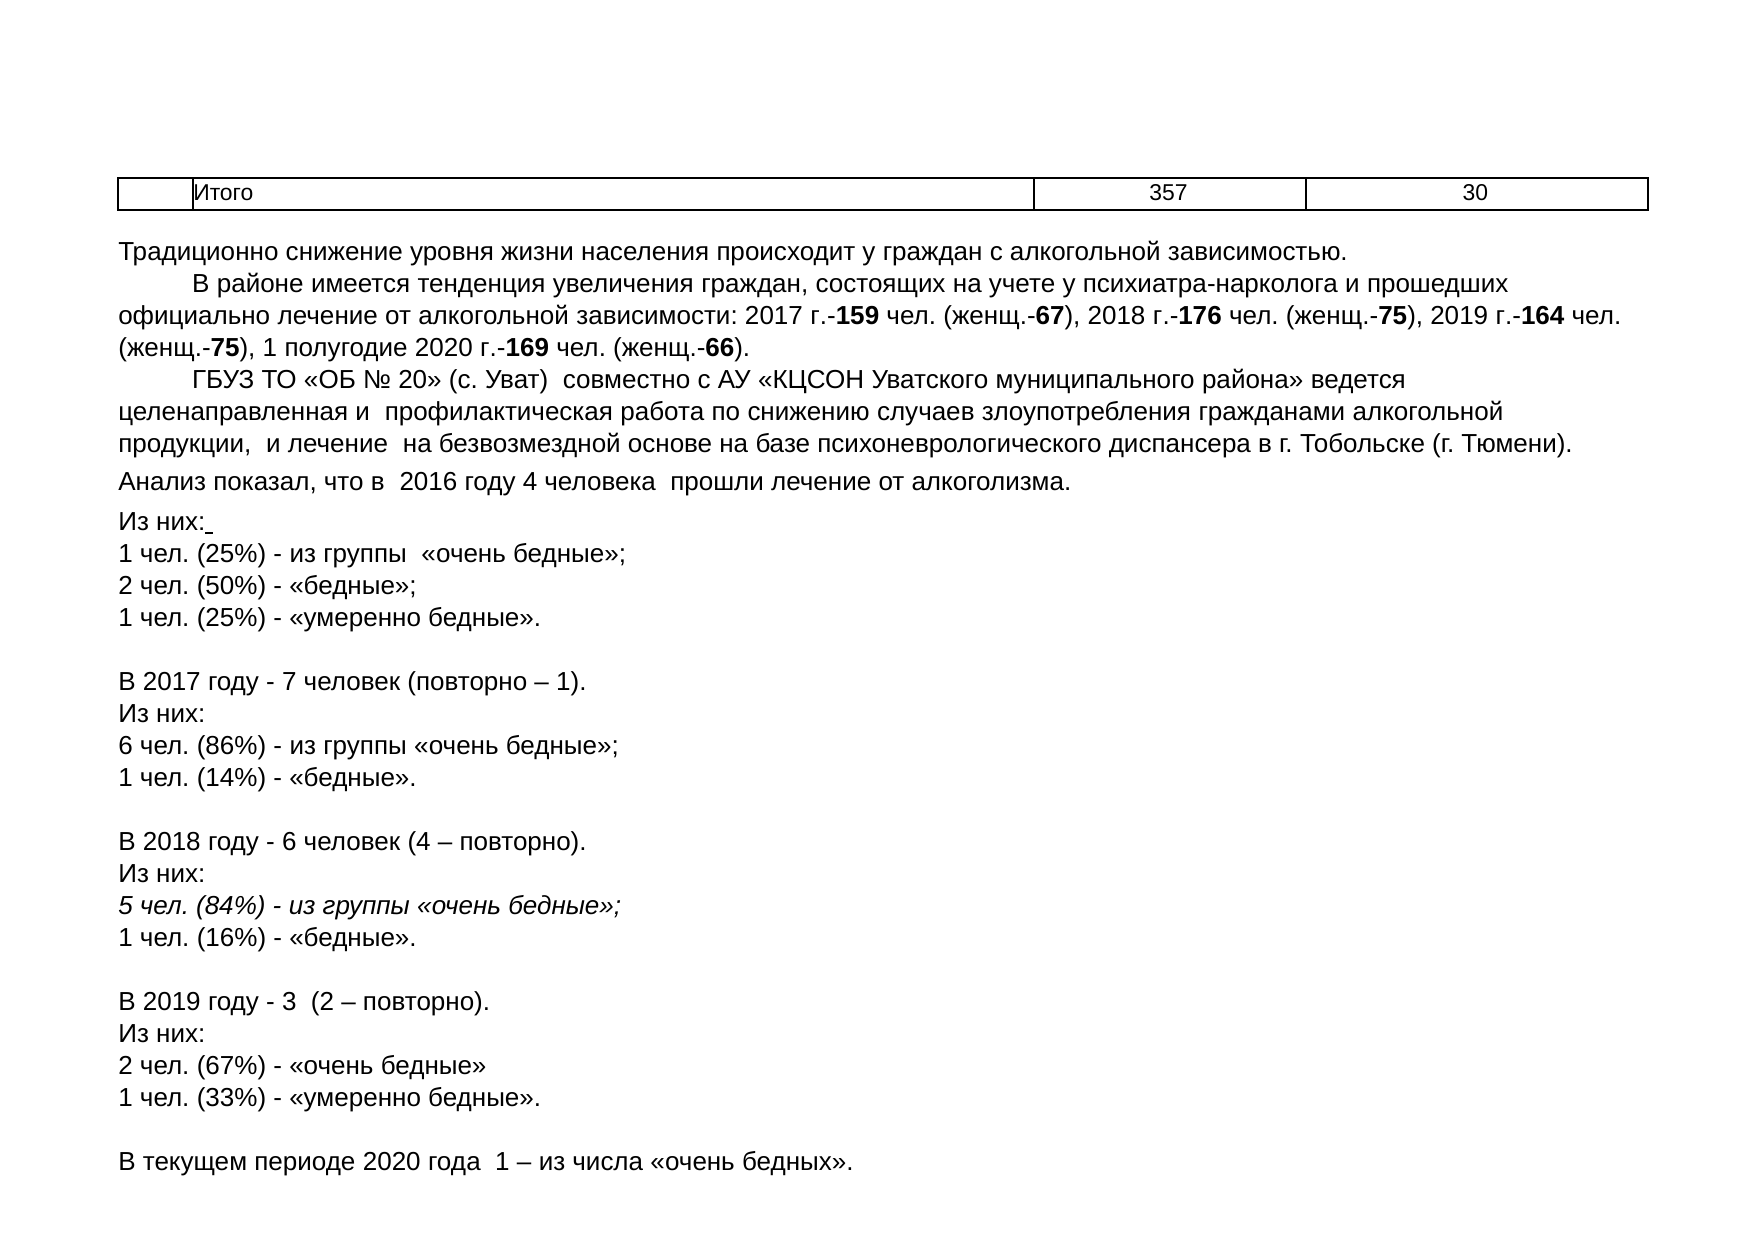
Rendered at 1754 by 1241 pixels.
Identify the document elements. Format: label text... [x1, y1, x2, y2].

text Из них: [118, 506, 1636, 536]
table_cell [119, 179, 192, 208]
text 6 чел. (86%) - из группы «очень бедные»; [118, 730, 1636, 760]
text Традиционно снижение уровня жизни населения происходит у граждан с алкогольной зависимостью. [118, 236, 1636, 266]
text Из них: [118, 1018, 1636, 1048]
text 1 чел. (25%) - из группы «очень бедные»; [118, 538, 1636, 568]
text 5 чел. (84%) - из группы «очень бедные»; [118, 890, 1636, 920]
table_cell Итого [194, 179, 1033, 208]
text Анализ показал, что в 2016 году 4 человека прошли лечение от алкоголизма. [118, 466, 1636, 496]
text 2 чел. (50%) - «бедные»; [118, 570, 1636, 600]
table_cell 30 [1307, 179, 1647, 208]
text 1 чел. (33%) - «умеренно бедные». [118, 1082, 1636, 1112]
text В текущем периоде 2020 года 1 – из числа «очень бедных». [118, 1146, 1636, 1176]
text В 2018 году - 6 человек (4 – повторно). [118, 826, 1636, 856]
text 1 чел. (14%) - «бедные». [118, 762, 1636, 792]
text 2 чел. (67%) - «очень бедные» [118, 1050, 1636, 1080]
text В 2017 году - 7 человек (повторно – 1). [118, 666, 1636, 696]
text 1 чел. (16%) - «бедные». [118, 922, 1636, 952]
text В районе имеется тенденция увеличения граждан, состоящих на учете у психиатра-нарколога и прошедших официально лечение от алкогольной зависимости: 2017 г.-159 чел. (женщ.-67), 2018 г.-176 чел. (женщ.-75), 2019 г.-164 чел. (женщ.-75), 1 полугодие 2020 г.-169 чел. (женщ.-66). [118, 268, 1636, 362]
text В 2019 году - 3 (2 – повторно). [118, 986, 1636, 1016]
text Из них: [118, 858, 1636, 888]
text 1 чел. (25%) - «умеренно бедные». [118, 602, 1636, 632]
table_cell 357 [1035, 179, 1305, 208]
text ГБУЗ ТО «ОБ № 20» (с. Уват) совместно с АУ «КЦСОН Уватского муниципального района» ведется целенаправленная и профилактическая работа по снижению случаев злоупотребления гражданами алкогольной продукции, и лечение на безвозмездной основе на базе психоневрологического диспансера в г. Тобольске (г. Тюмени). [118, 364, 1636, 458]
text Из них: [118, 698, 1636, 728]
